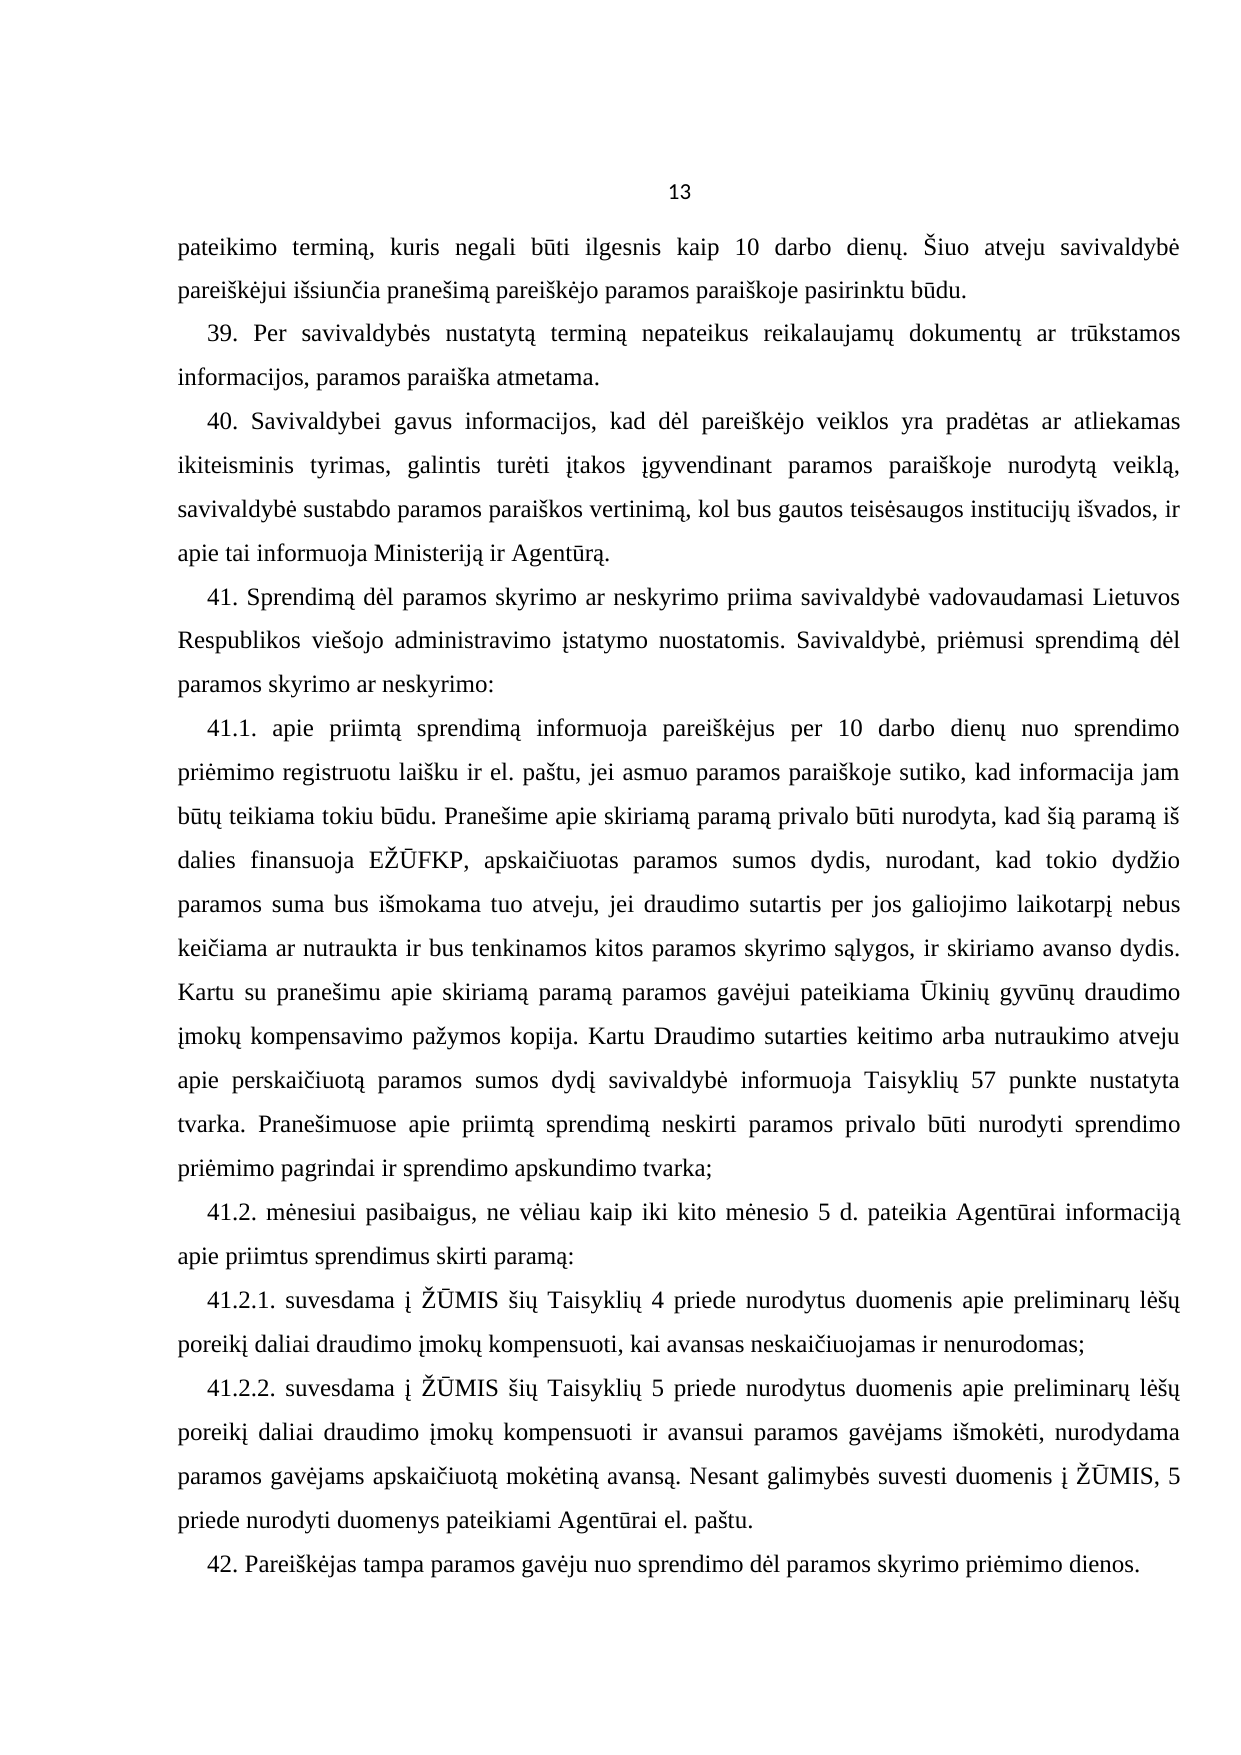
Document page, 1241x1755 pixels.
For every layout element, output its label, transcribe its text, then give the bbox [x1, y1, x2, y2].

text 39. Per savivaldybės nustatytą terminą nepateikus reikalaujamų dokumentų ar trūkstamos informacijos, paramos paraiška atmetama. [177, 318, 1181, 391]
text 40. Savivaldybei gavus informacijos, kad dėl pareiškėjo veiklos yra pradėtas ar atliekamas ikiteisminis tyrimas, galintis turėti įtakos įgyvendinant paramos paraiškoje nurodytą veiklą, savivaldybė sustabdo paramos paraiškos vertinimą, kol bus gautos teisėsaugos institucijų išvados, ir apie tai informuoja Ministeriją ir Agentūrą. [177, 406, 1181, 566]
text 41.2. mėnesiui pasibaigus, ne vėliau kaip iki kito mėnesio 5 d. pateikia Agentūrai informaciją apie priimtus sprendimus skirti paramą: [177, 1197, 1181, 1270]
text 41.2.1. suvesdama į ŽŪMIS šių Taisyklių 4 priede nurodytus duomenis apie preliminarų lėšų poreikį daliai draudimo įmokų kompensuoti, kai avansas neskaičiuojamas ir nenurodomas; [177, 1285, 1181, 1358]
text 42. Pareiškėjas tampa paramos gavėju nuo sprendimo dėl paramos skyrimo priėmimo dienos. [177, 1549, 1181, 1577]
text 41.1. apie priimtą sprendimą informuoja pareiškėjus per 10 darbo dienų nuo sprendimo priėmimo registruotu laišku ir el. paštu, jei asmuo paramos paraiškoje sutiko, kad informacija jam būtų teikiama tokiu būdu. Pranešime apie skiriamą paramą privalo būti nurodyta, kad šią paramą iš dalies finansuoja EŽŪFKP, apskaičiuotas paramos sumos dydis, nurodant, kad tokio dydžio paramos suma bus išmokama tuo atveju, jei draudimo sutartis per jos galiojimo laikotarpį nebus keičiama ar nutraukta ir bus tenkinamos kitos paramos skyrimo sąlygos, ir skiriamo avanso dydis. Kartu su pranešimu apie skiriamą paramą paramos gavėjui pateikiama Ūkinių gyvūnų draudimo įmokų kompensavimo pažymos kopija. Kartu Draudimo sutarties keitimo arba nutraukimo atveju apie perskaičiuotą paramos sumos dydį savivaldybė informuoja Taisyklių 57 punkte nustatyta tvarka. Pranešimuose apie priimtą sprendimą neskirti paramos privalo būti nurodyti sprendimo priėmimo pagrindai ir sprendimo apskundimo tvarka; [177, 713, 1181, 1182]
text 41.2.2. suvesdama į ŽŪMIS šių Taisyklių 5 priede nurodytus duomenis apie preliminarų lėšų poreikį daliai draudimo įmokų kompensuoti ir avansui paramos gavėjams išmokėti, nurodydama paramos gavėjams apskaičiuotą mokėtiną avansą. Nesant galimybės suvesti duomenis į ŽŪMIS, 5 priede nurodyti duomenys pateikiami Agentūrai el. paštu. [177, 1373, 1181, 1533]
text pateikimo terminą, kuris negali būti ilgesnis kaip 10 darbo dienų. Šiuo atveju savivaldybė pareiškėjui išsiunčia pranešimą pareiškėjo paramos paraiškoje pasirinktu būdu. [177, 232, 1181, 303]
text 41. Sprendimą dėl paramos skyrimo ar neskyrimo priima savivaldybė vadovaudamasi Lietuvos Respublikos viešojo administravimo įstatymo nuostatomis. Savivaldybė, priėmusi sprendimą dėl paramos skyrimo ar neskyrimo: [177, 582, 1181, 698]
